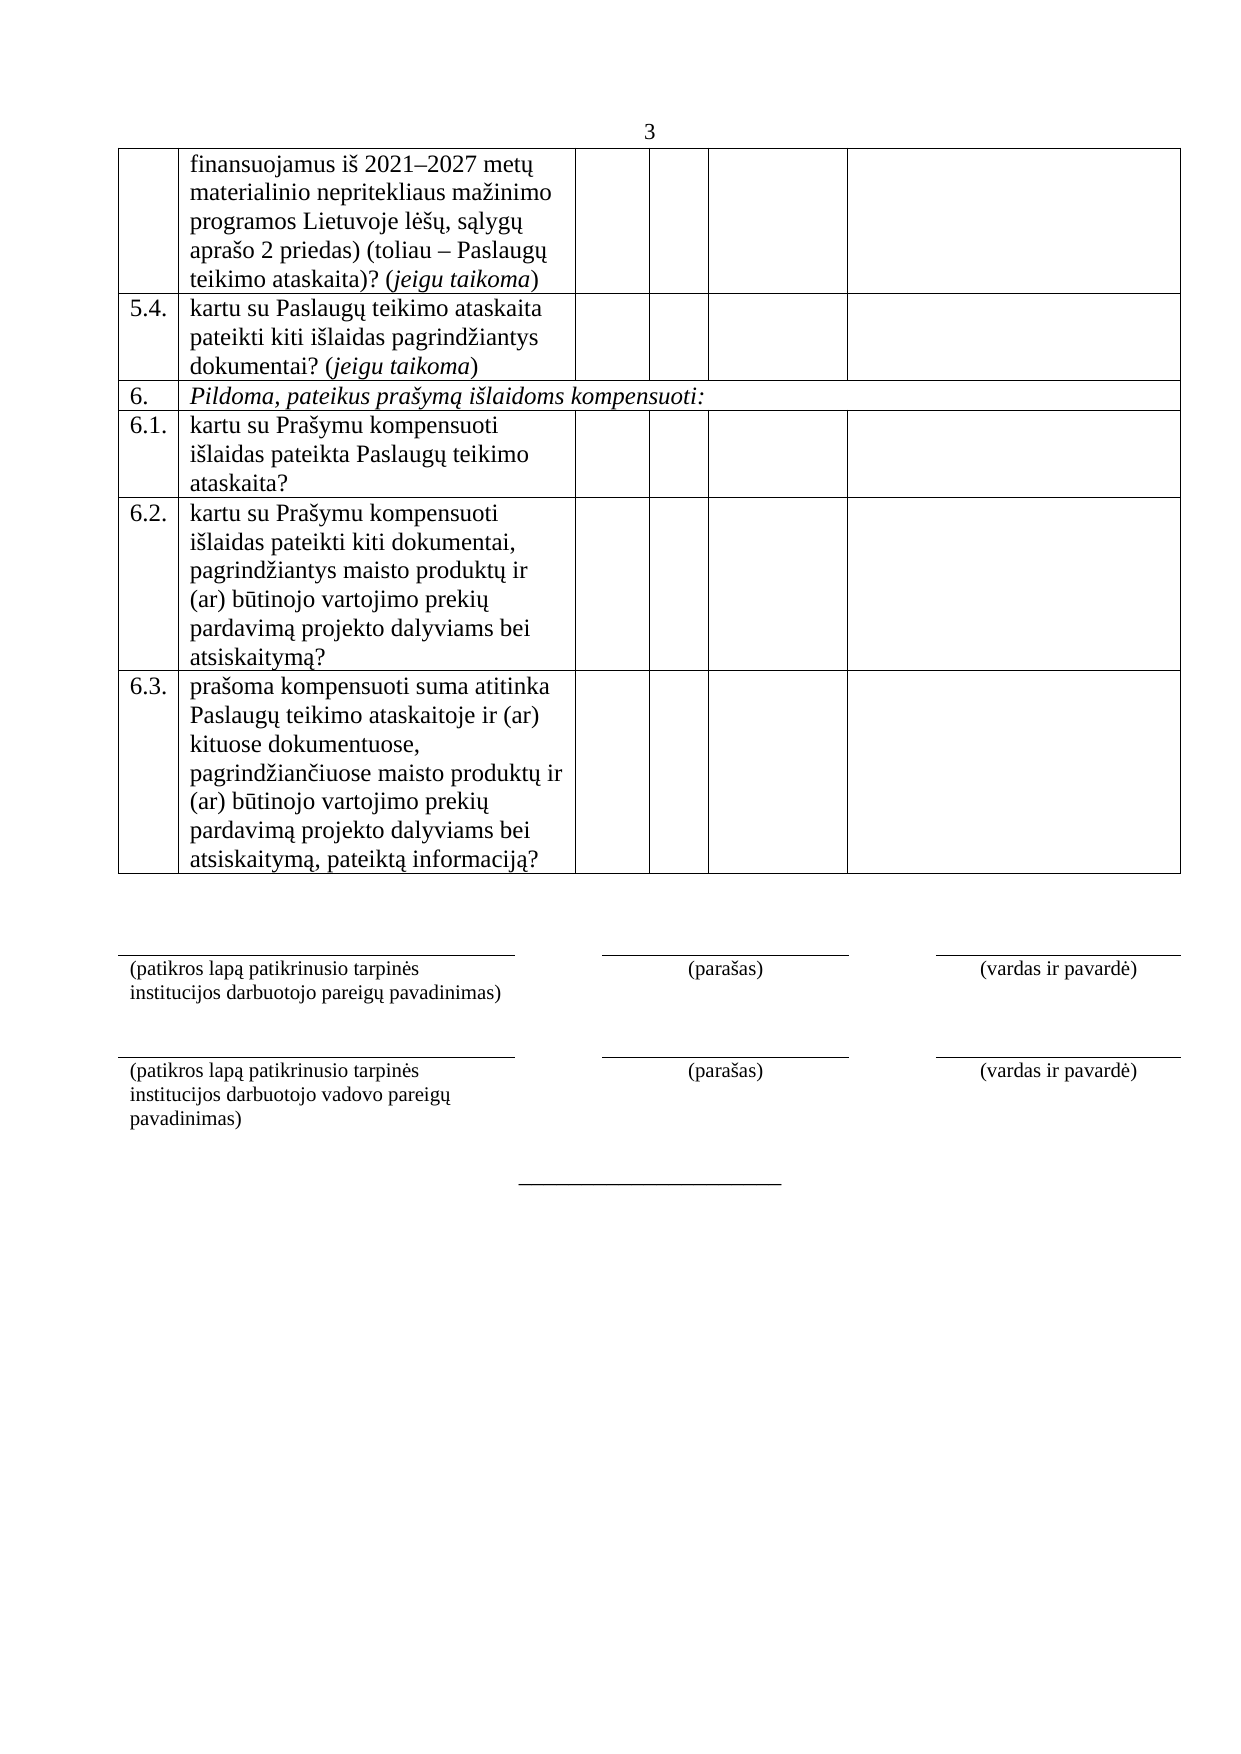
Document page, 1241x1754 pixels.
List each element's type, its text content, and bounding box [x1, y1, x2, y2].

table_cell [119, 149, 178, 292]
table_cell [650, 294, 708, 380]
table_cell kartu su Prašymu kompensuoti išlaidas pateikti kiti dokumentai, pagrindžiantys maisto produktų ir (ar) būtinojo vartojimo prekių pardavimą projekto dalyviams bei atsiskaitymą? [179, 498, 575, 670]
table_cell [515, 955, 602, 1004]
table_cell [576, 294, 649, 380]
table_cell 5.4. [119, 294, 178, 380]
table_cell 6.1. [119, 411, 178, 497]
table_cell [849, 955, 936, 1004]
table_cell [848, 671, 1180, 873]
table_cell kartu su Paslaugų teikimo ataskaita pateikti kiti išlaidas pagrindžiantys dokumentai? (jeigu taikoma) [179, 294, 575, 380]
table_cell [709, 498, 847, 670]
table_header [936, 931, 1181, 955]
table_cell [848, 411, 1180, 497]
table_cell 6. [119, 381, 178, 409]
table_header [515, 931, 602, 955]
table_header [515, 1033, 602, 1057]
table_cell [576, 411, 649, 497]
table_cell [848, 149, 1180, 292]
table_cell (parašas) [602, 956, 849, 1004]
table_cell Pildoma, pateikus prašymą išlaidoms kompensuoti: [179, 381, 1180, 409]
table_cell (patikros lapą patikrinusio tarpinės institucijos darbuotojo vadovo pareigų pavadinimas) [118, 1058, 515, 1130]
table_header [849, 1033, 936, 1057]
table_cell [849, 1057, 936, 1130]
table_cell finansuojamus iš 2021–2027 metų materialinio nepritekliaus mažinimo programos Lietuvoje lėšų, sąlygų aprašo 2 priedas) (toliau – Paslaugų teikimo ataskaita)? (jeigu taikoma) [179, 149, 575, 292]
table_header [602, 931, 849, 955]
table_cell [709, 411, 847, 497]
table_cell [576, 149, 649, 292]
table_cell kartu su Prašymu kompensuoti išlaidas pateikta Paslaugų teikimo ataskaita? [179, 411, 575, 497]
table_cell [650, 498, 708, 670]
table_cell [709, 149, 847, 292]
table_header [936, 1033, 1181, 1057]
table_cell [848, 294, 1180, 380]
table_cell 6.3. [119, 671, 178, 873]
table_cell [709, 671, 847, 873]
table_cell prašoma kompensuoti suma atitinka Paslaugų teikimo ataskaitoje ir (ar) kituose dokumentuose, pagrindžiančiuose maisto produktų ir (ar) būtinojo vartojimo prekių pardavimą projekto dalyviams bei atsiskaitymą, pateiktą informaciją? [179, 671, 575, 873]
table_cell (parašas) [602, 1058, 849, 1130]
table_cell [650, 149, 708, 292]
table_header [602, 1033, 849, 1057]
table_header [118, 1033, 515, 1057]
table_cell (vardas ir pavardė) [936, 956, 1181, 1004]
table_cell [576, 671, 649, 873]
table_cell [709, 294, 847, 380]
table_cell [515, 1057, 602, 1130]
table_cell [650, 671, 708, 873]
table_cell [848, 498, 1180, 670]
table_cell (patikros lapą patikrinusio tarpinės institucijos darbuotojo pareigų pavadinimas) [118, 956, 515, 1004]
text _____________________ [118, 1159, 1181, 1188]
table_cell [576, 498, 649, 670]
table_cell (vardas ir pavardė) [936, 1058, 1181, 1130]
table_cell 6.2. [119, 498, 178, 670]
table_header [849, 931, 936, 955]
table_cell [650, 411, 708, 497]
table_header [118, 931, 515, 955]
